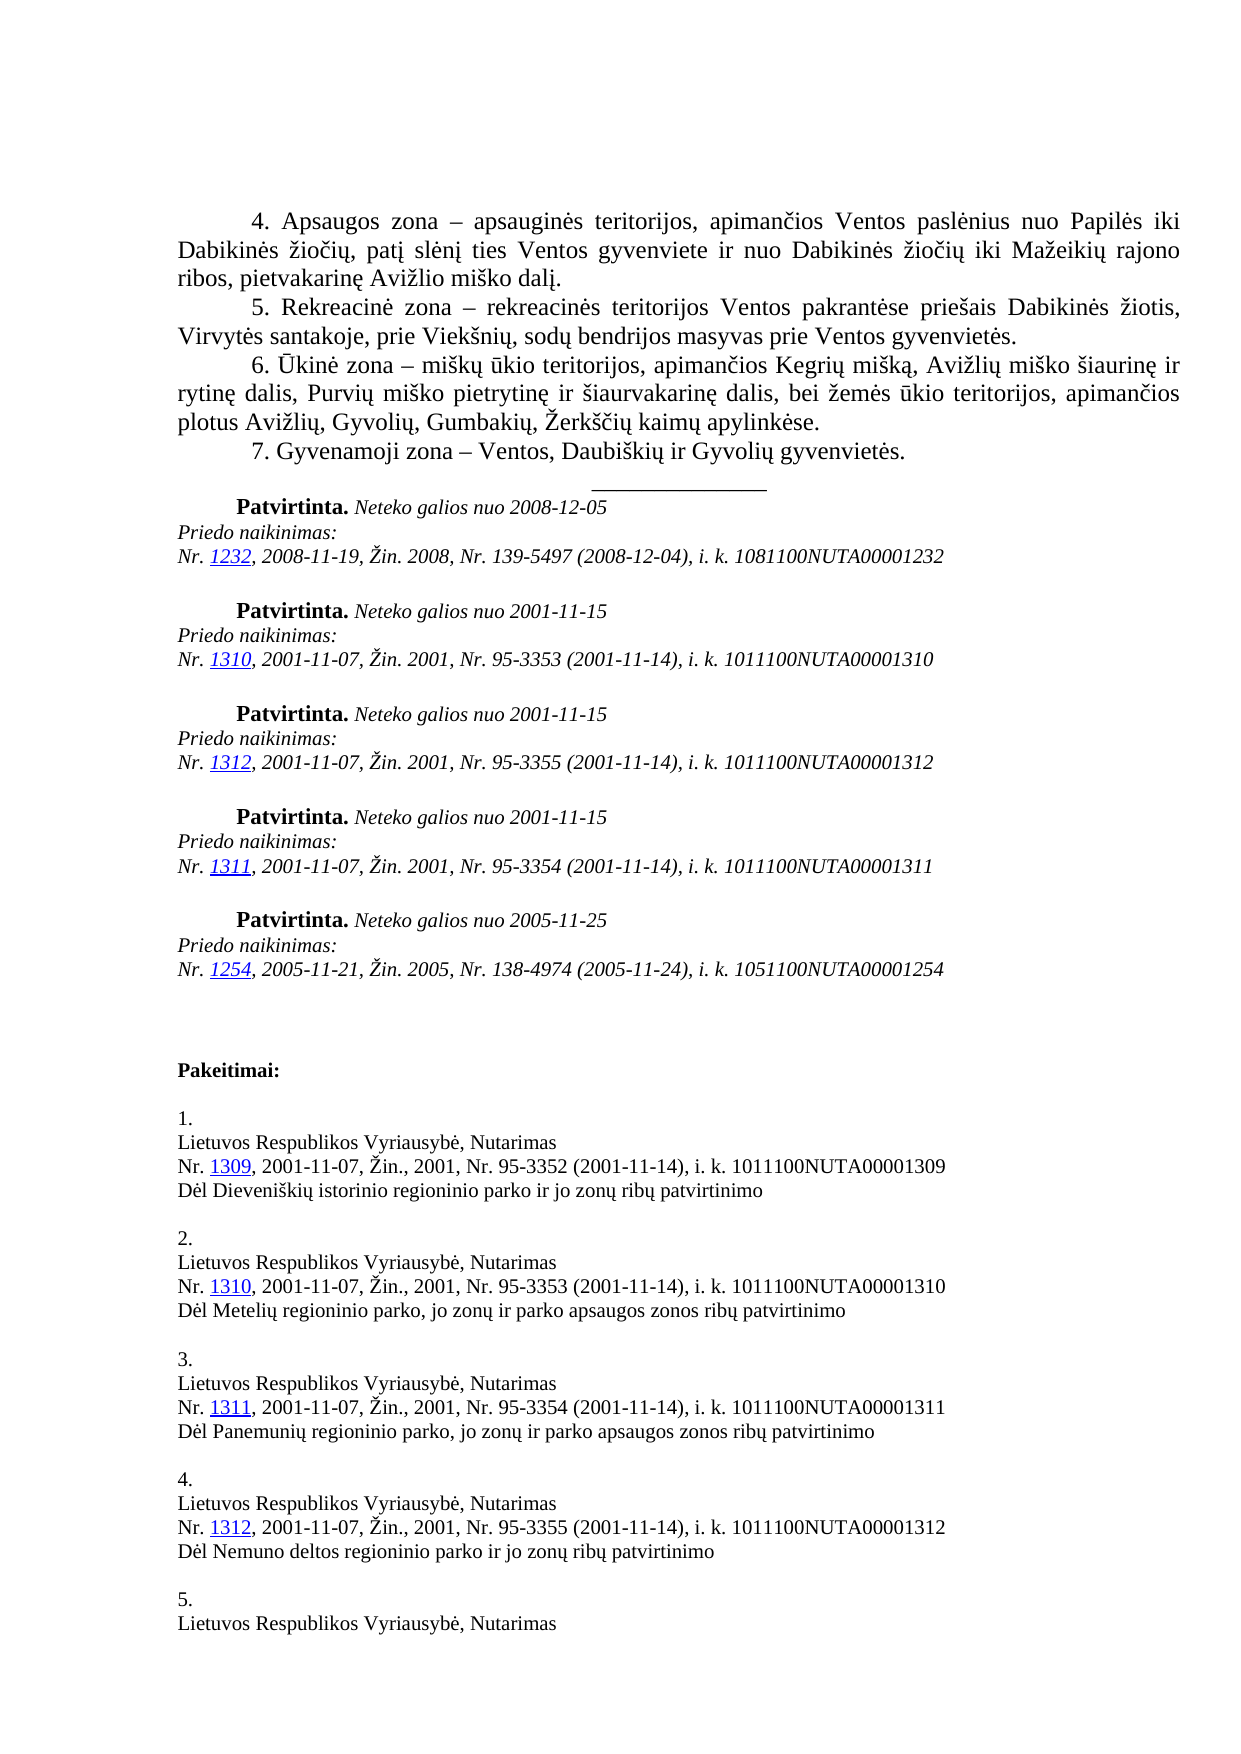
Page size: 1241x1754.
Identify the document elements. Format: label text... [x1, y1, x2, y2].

text 7. Gyvenamoji zona – Ventos, Daubiškių ir Gyvolių gyvenvietės. [177, 436, 1181, 465]
text Lietuvos Respublikos Vyriausybė, Nutarimas [177, 1250, 1181, 1274]
text Priedo naikinimas: [177, 520, 1181, 544]
text Patvirtinta. Neteko galios nuo 2001-11-15 [177, 700, 1181, 726]
text Nr. 1232, 2008-11-19, Žin. 2008, Nr. 139-5497 (2008-12-04), i. k. 1081100NUTA00001232 [177, 544, 1181, 568]
text Dėl Dieveniškių istorinio regioninio parko ir jo zonų ribų patvirtinimo [177, 1178, 1181, 1202]
text Nr. 1311, 2001-11-07, Žin., 2001, Nr. 95-3354 (2001-11-14), i. k. 1011100NUTA00001311 [177, 1394, 1181, 1419]
text Patvirtinta. Neteko galios nuo 2001-11-15 [177, 597, 1181, 623]
text 3. [177, 1346, 1181, 1371]
text Priedo naikinimas: [177, 623, 1181, 647]
text 1. [177, 1106, 1181, 1130]
text ______________ [177, 465, 1181, 493]
text Pakeitimai: [177, 1058, 1181, 1082]
text Priedo naikinimas: [177, 726, 1181, 750]
text Nr. 1310, 2001-11-07, Žin., 2001, Nr. 95-3353 (2001-11-14), i. k. 1011100NUTA00001310 [177, 1274, 1181, 1298]
text Patvirtinta. Neteko galios nuo 2001-11-15 [177, 803, 1181, 829]
text Nr. 1312, 2001-11-07, Žin., 2001, Nr. 95-3355 (2001-11-14), i. k. 1011100NUTA00001312 [177, 1515, 1181, 1539]
text Nr. 1310, 2001-11-07, Žin. 2001, Nr. 95-3353 (2001-11-14), i. k. 1011100NUTA00001310 [177, 647, 1181, 671]
text 4. [177, 1467, 1181, 1491]
text Lietuvos Respublikos Vyriausybė, Nutarimas [177, 1611, 1181, 1635]
text 5. Rekreacinė zona – rekreacinės teritorijos Ventos pakrantėse priešais Dabikinės žiotis, Virvytės santakoje, prie Viekšnių, sodų bendrijos masyvas prie Ventos gyvenvietės. [177, 292, 1181, 350]
text 6. Ūkinė zona – miškų ūkio teritorijos, apimančios Kegrių mišką, Avižlių miško šiaurinę ir rytinę dalis, Purvių miško pietrytinę ir šiaurvakarinę dalis, bei žemės ūkio teritorijos, apimančios plotus Avižlių, Gyvolių, Gumbakių, Žerkščių kaimų apylinkėse. [177, 350, 1181, 436]
text Lietuvos Respublikos Vyriausybė, Nutarimas [177, 1491, 1181, 1515]
text Dėl Nemuno deltos regioninio parko ir jo zonų ribų patvirtinimo [177, 1539, 1181, 1563]
text Nr. 1254, 2005-11-21, Žin. 2005, Nr. 138-4974 (2005-11-24), i. k. 1051100NUTA00001254 [177, 957, 1181, 981]
text Priedo naikinimas: [177, 933, 1181, 957]
text Nr. 1312, 2001-11-07, Žin. 2001, Nr. 95-3355 (2001-11-14), i. k. 1011100NUTA00001312 [177, 750, 1181, 774]
text Lietuvos Respublikos Vyriausybė, Nutarimas [177, 1130, 1181, 1154]
text Nr. 1309, 2001-11-07, Žin., 2001, Nr. 95-3352 (2001-11-14), i. k. 1011100NUTA00001309 [177, 1154, 1181, 1178]
text Patvirtinta. Neteko galios nuo 2005-11-25 [177, 906, 1181, 933]
text Dėl Panemunių regioninio parko, jo zonų ir parko apsaugos zonos ribų patvirtinimo [177, 1419, 1181, 1443]
text 5. [177, 1587, 1181, 1611]
text Lietuvos Respublikos Vyriausybė, Nutarimas [177, 1371, 1181, 1394]
text Patvirtinta. Neteko galios nuo 2008-12-05 [177, 493, 1181, 520]
text Dėl Metelių regioninio parko, jo zonų ir parko apsaugos zonos ribų patvirtinimo [177, 1298, 1181, 1322]
text 2. [177, 1226, 1181, 1250]
text Priedo naikinimas: [177, 829, 1181, 853]
text Nr. 1311, 2001-11-07, Žin. 2001, Nr. 95-3354 (2001-11-14), i. k. 1011100NUTA00001311 [177, 853, 1181, 878]
text 4. Apsaugos zona – apsauginės teritorijos, apimančios Ventos paslėnius nuo Papilės iki Dabikinės žiočių, patį slėnį ties Ventos gyvenviete ir nuo Dabikinės žiočių iki Mažeikių rajono ribos, pietvakarinę Avižlio miško dalį. [177, 206, 1181, 292]
